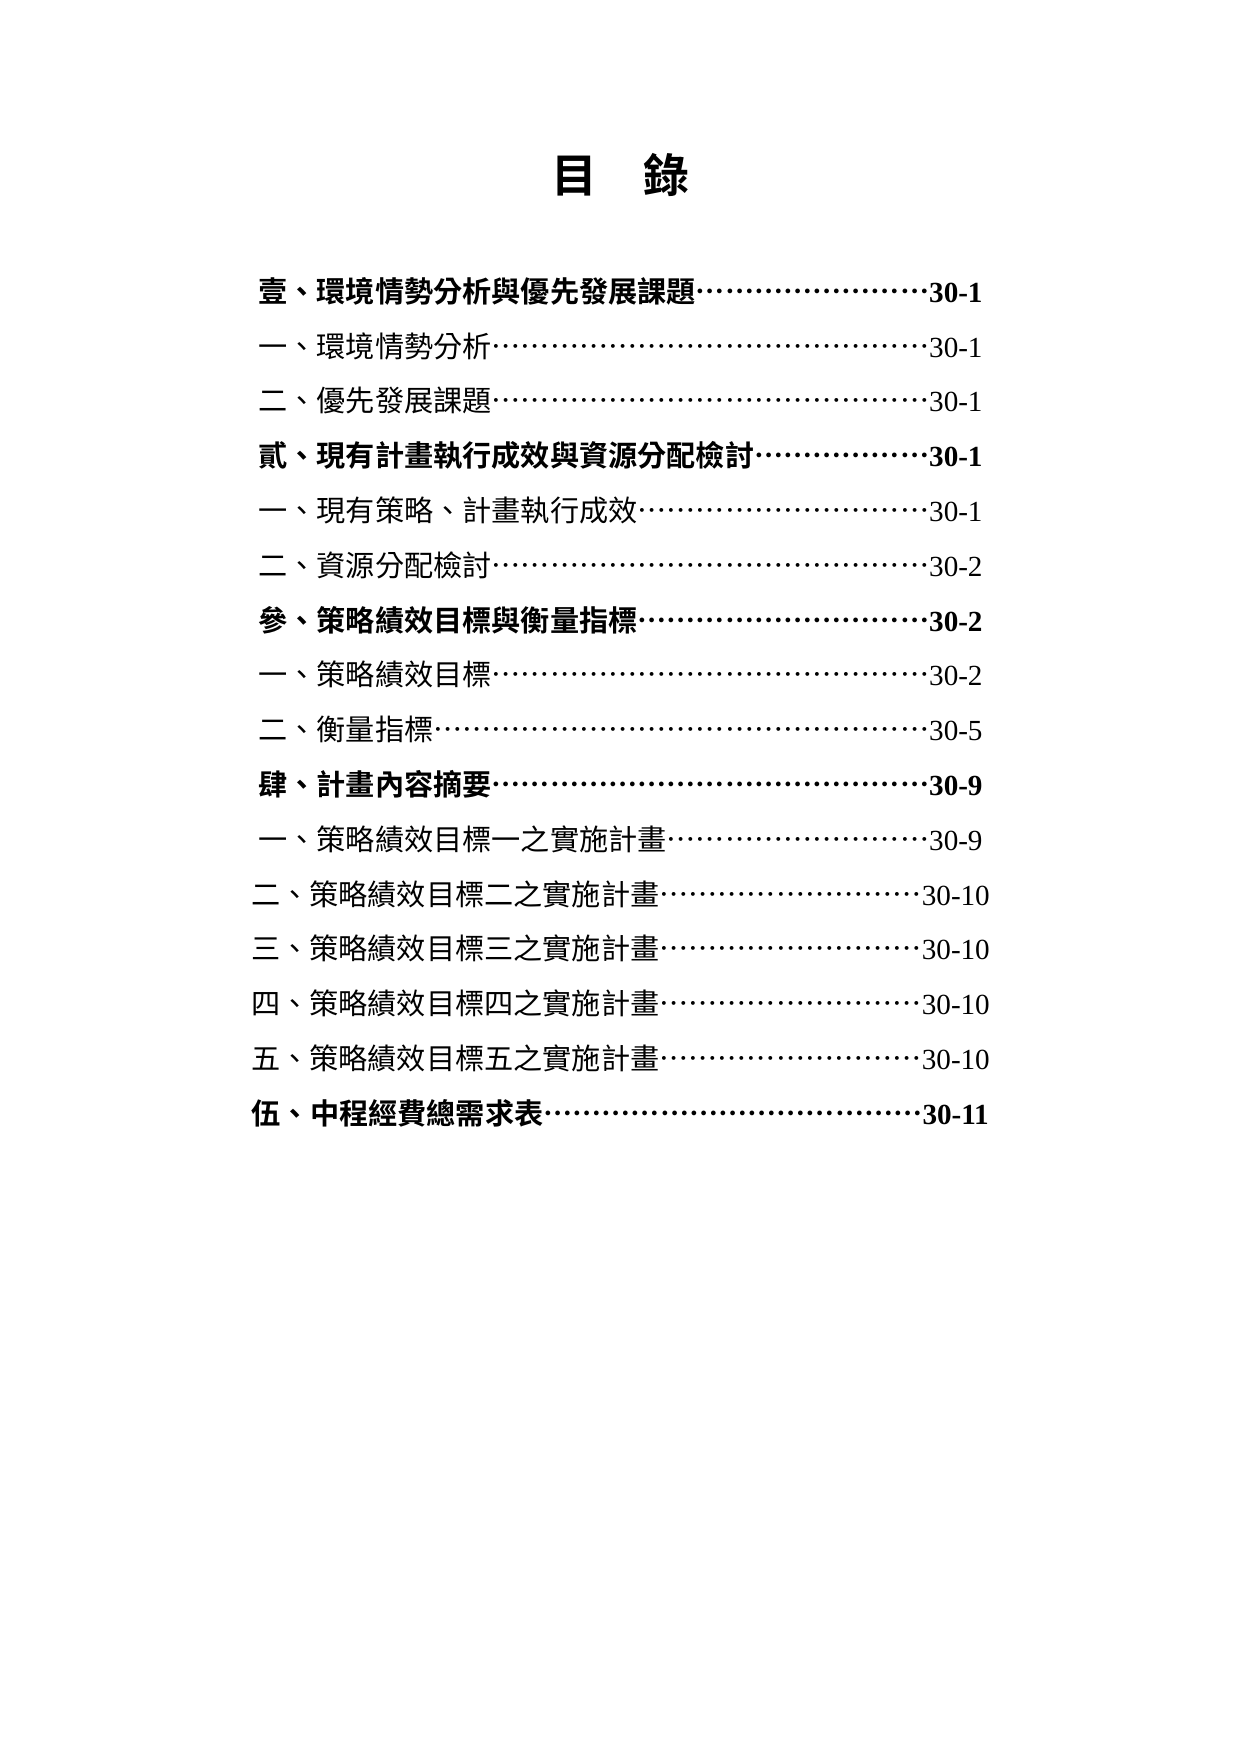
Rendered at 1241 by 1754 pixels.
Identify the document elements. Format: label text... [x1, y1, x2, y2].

text 二、資源分配檢討………………………………………30-2 [88, 542, 1152, 584]
text 二、策略績效目標二之實施計畫………………………30-10 [88, 871, 1152, 913]
text 目 錄 [88, 139, 1152, 206]
text 肆、計畫內容摘要………………………………………30-9 [88, 761, 1152, 804]
text 伍、中程經費總需求表…………………………………30-11 [88, 1090, 1152, 1132]
text 參、策略績效目標與衡量指標…………………………30-2 [88, 597, 1152, 639]
text 二、衡量指標……………………………………………30-5 [88, 707, 1152, 749]
text 五、策略績效目標五之實施計畫………………………30-10 [88, 1035, 1152, 1078]
text 一、策略績效目標一之實施計畫………………………30-9 [88, 816, 1152, 858]
text 壹、環境情勢分析與優先發展課題……………………30-1 [88, 268, 1152, 311]
text 一、環境情勢分析………………………………………30-1 [88, 323, 1152, 365]
text 二、優先發展課題………………………………………30-1 [88, 378, 1152, 420]
text 一、策略績效目標………………………………………30-2 [88, 652, 1152, 694]
text 三、策略績效目標三之實施計畫………………………30-10 [88, 926, 1152, 968]
text 一、現有策略、計畫執行成效…………………………30-1 [88, 487, 1152, 530]
text 貳、現有計畫執行成效與資源分配檢討………………30-1 [88, 433, 1152, 475]
text 四、策略績效目標四之實施計畫………………………30-10 [88, 981, 1152, 1023]
